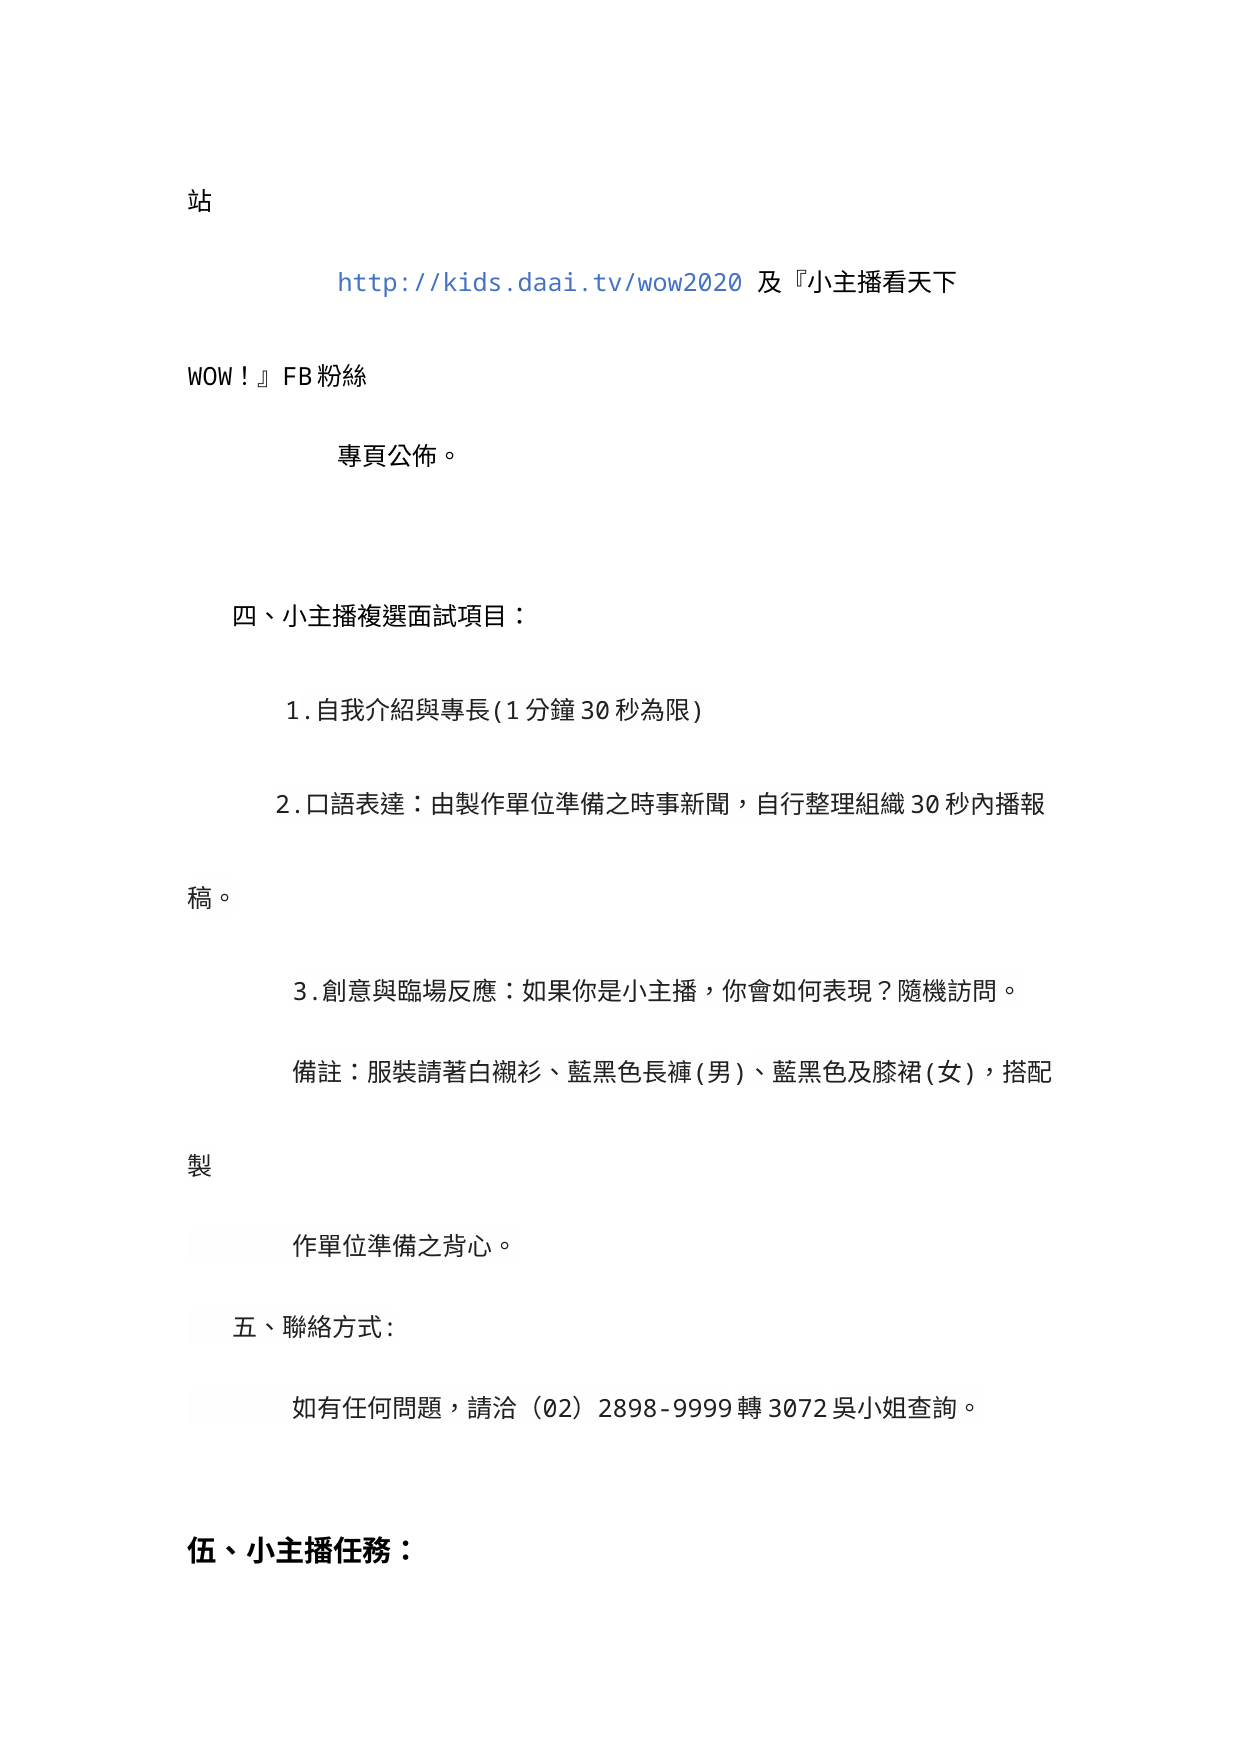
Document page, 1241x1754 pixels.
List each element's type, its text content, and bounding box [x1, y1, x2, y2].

text 專頁公佈。 [187, 413, 1053, 476]
text 站 [187, 158, 1053, 221]
text 作單位準備之背心。 [187, 1203, 1053, 1266]
text 四、小主播複選面試項目： 1.自我介紹與專長(1分鐘30秒為限) 2.口語表達：由製作單位準備之時事新聞，自行整理組織30秒內播報稿。 3.創意與臨場反應：如果你是小主播，你會如何表現？隨機訪問。 [187, 573, 1053, 1011]
text 五、聯絡方式: [187, 1284, 1053, 1346]
text 伍、小主播任務： [187, 1507, 1053, 1569]
text 如有任何問題，請洽（02）2898-9999轉3072吳小姐查詢。 [187, 1364, 1053, 1427]
text http://kids.daai.tv/wow2020 及『小主播看天下 WOW！』FB粉絲 [187, 239, 1053, 395]
text 備註：服裝請著白襯衫、藍黑色長褲(男)、藍黑色及膝裙(女)，搭配製 [187, 1029, 1053, 1185]
